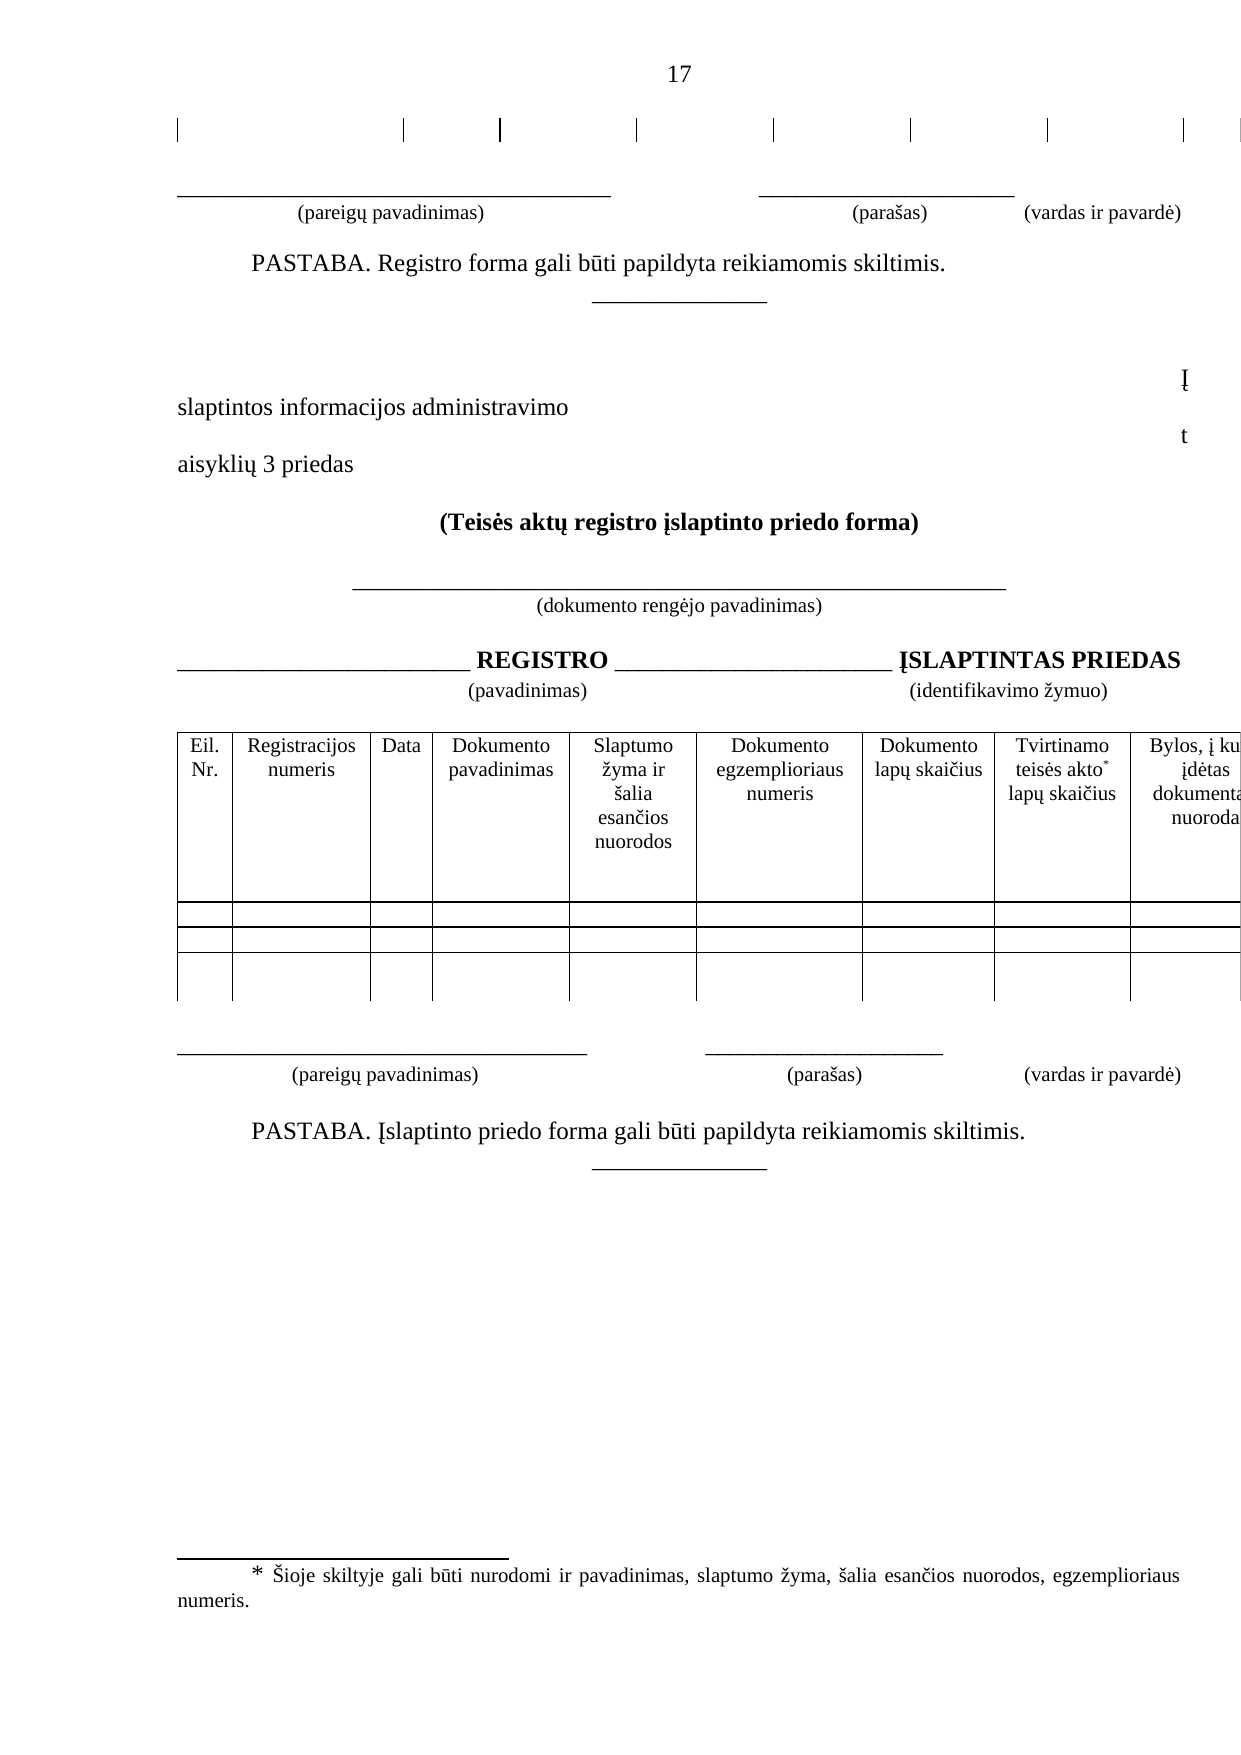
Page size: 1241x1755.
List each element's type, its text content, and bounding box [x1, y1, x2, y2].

table_cell [178, 118, 403, 142]
table_header Data [371, 733, 432, 901]
table_cell [570, 977, 696, 1001]
table_cell [1184, 118, 1240, 142]
table_header Registracijos numeris [233, 733, 370, 901]
table_cell [233, 977, 370, 1001]
text ______________ [177, 277, 1181, 305]
table_cell [1131, 903, 1240, 926]
table_cell [995, 953, 1130, 977]
text (pavadinimas) (identifikavimo žymuo) [177, 674, 1181, 703]
text PASTABA. Įslaptinto priedo forma gali būti papildyta reikiamomis skiltimis. [177, 1116, 1181, 1144]
text (pareigų pavadinimas) (parašas) (vardas ir pavardė) [177, 200, 1181, 224]
table_cell [433, 928, 569, 952]
table_cell [995, 928, 1130, 952]
table_header Bylos, į kurią įdėtas dokumentas, nuoroda [1131, 733, 1240, 901]
text ______________ [177, 1144, 1181, 1173]
text PASTABA. Registro forma gali būti papildyta reikiamomis skiltimis. [177, 248, 1181, 277]
text (pareigų pavadinimas) (parašas) (vardas ir pavardė) [177, 1058, 1181, 1087]
table_cell [911, 118, 1047, 142]
table_cell [233, 928, 370, 952]
table_cell [371, 977, 432, 1001]
table_cell [1048, 118, 1183, 142]
table_cell [433, 903, 569, 926]
table_header Slaptumo žyma ir šalia esančios nuorodos [570, 733, 696, 901]
table_cell [178, 903, 232, 926]
table_cell [697, 928, 862, 952]
table_cell [570, 953, 696, 977]
table_cell [501, 118, 636, 142]
table_cell [995, 903, 1130, 926]
table_header Dokumento pavadinimas [433, 733, 569, 901]
table_cell [863, 903, 994, 926]
table_cell [433, 977, 569, 1001]
table_cell [371, 953, 432, 977]
table_cell [863, 953, 994, 977]
text (dokumento rengėjo pavadinimas) [177, 593, 1181, 617]
table_cell [570, 903, 696, 926]
table_cell [371, 903, 432, 926]
table_cell [863, 928, 994, 952]
table_cell [1131, 977, 1240, 1001]
table_cell [697, 977, 862, 1001]
table_header Tvirtinamo teisės akto lapų skaičius [995, 733, 1130, 901]
text Įslaptintos informacijos administravimo [177, 363, 1181, 420]
table_cell [863, 977, 994, 1001]
text REGISTRO ĮSLAPTINTAS PRIEDAS [177, 646, 1181, 674]
table_cell [995, 977, 1130, 1001]
text taisyklių 3 priedas [177, 420, 1181, 478]
table_cell [697, 903, 862, 926]
table_header Eil. Nr. [178, 733, 232, 901]
table_header Dokumento egzemplioriaus numeris [697, 733, 862, 901]
table_cell [697, 953, 862, 977]
table_cell [178, 928, 232, 952]
table_header Dokumento lapų skaičius [863, 733, 994, 901]
table_cell [371, 928, 432, 952]
table_cell [1131, 928, 1240, 952]
table_cell [774, 118, 910, 142]
table_cell [404, 118, 499, 142]
table_cell [1131, 953, 1240, 977]
table_cell [433, 953, 569, 977]
table_cell [570, 928, 696, 952]
table_cell [178, 977, 232, 1001]
text (Teisės aktų registro įslaptinto priedo forma) [177, 507, 1181, 535]
table_cell [233, 903, 370, 926]
table_cell [178, 953, 232, 977]
table_cell [637, 118, 773, 142]
table_cell [233, 953, 370, 977]
